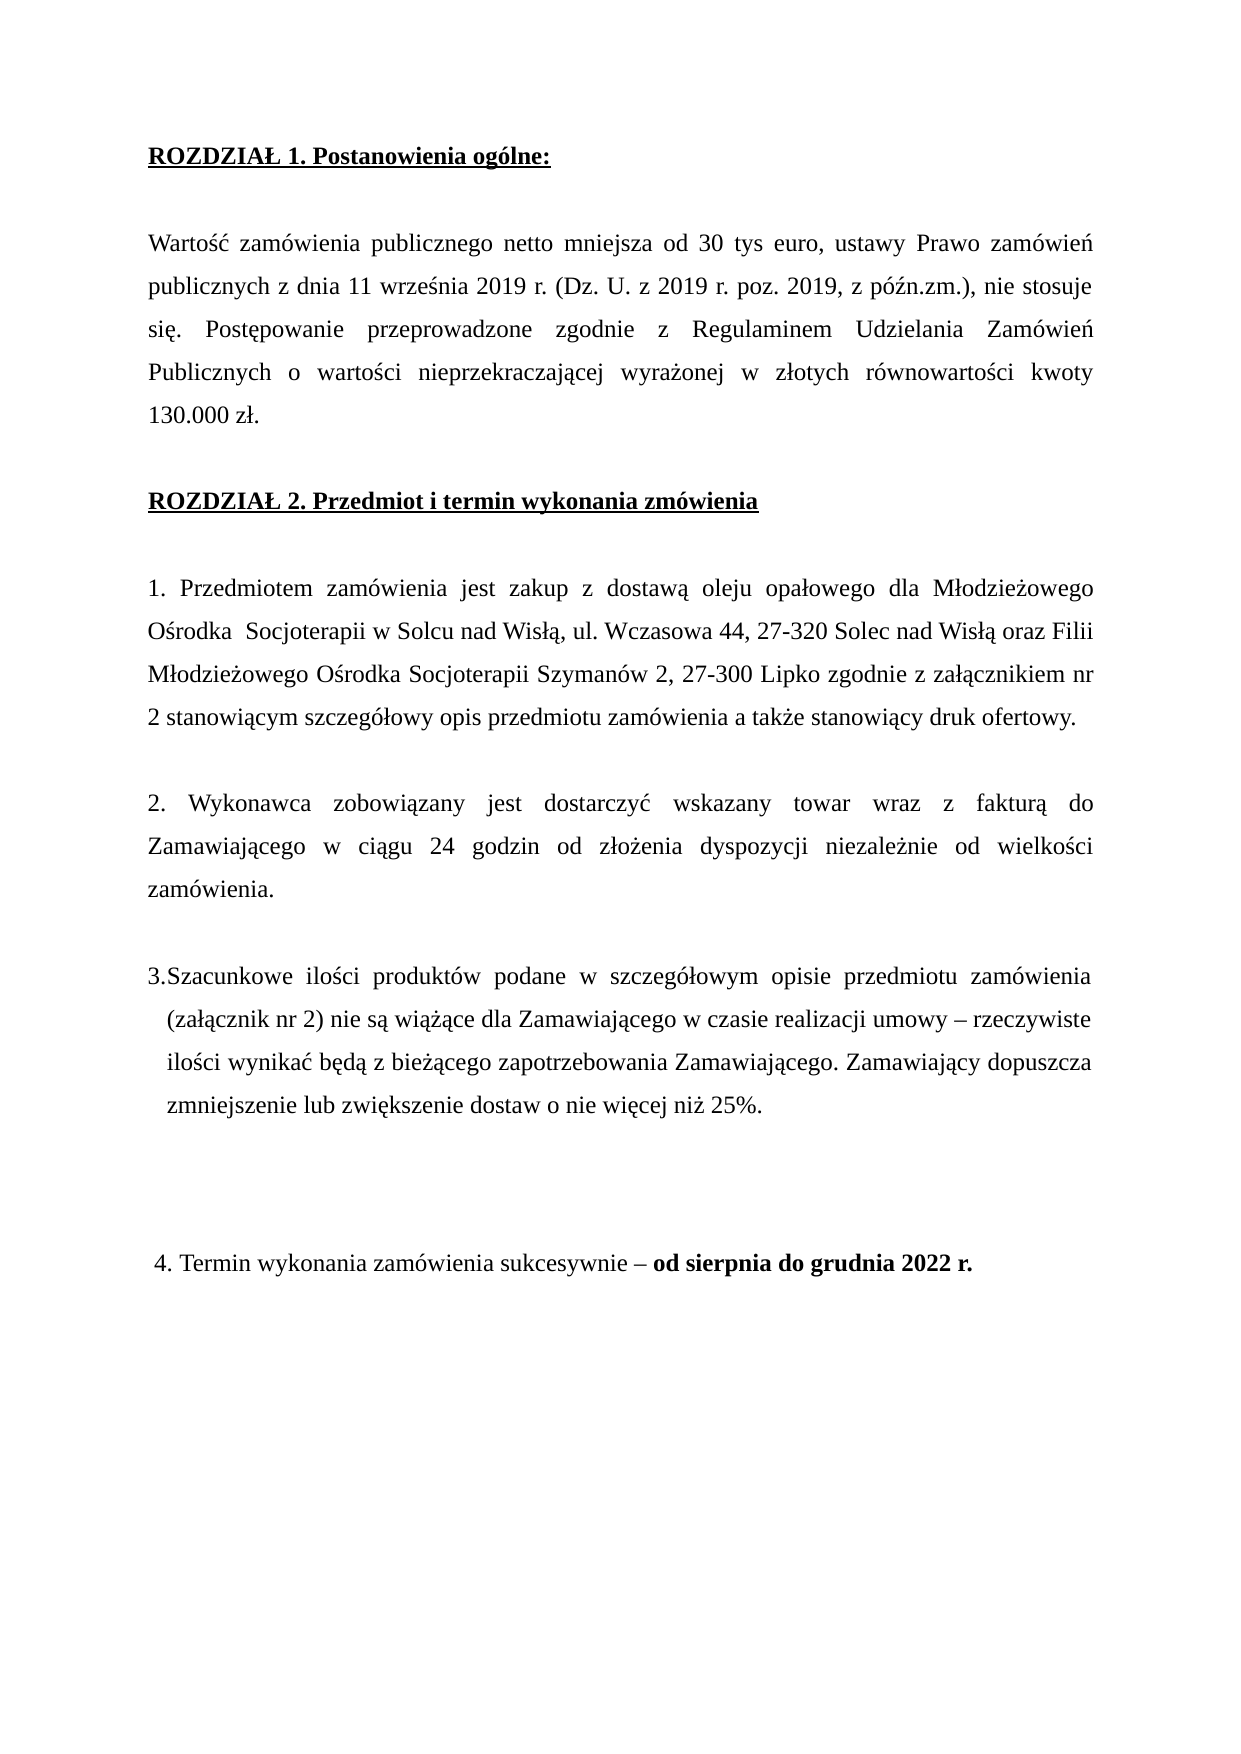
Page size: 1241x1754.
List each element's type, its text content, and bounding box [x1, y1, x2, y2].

text ROZDZIAŁ 2. Przedmiot i termin wykonania zmówienia [148, 486, 1094, 515]
text 2. Wykonawca zobowiązany jest dostarczyć wskazany towar wraz z fakturą do Zamawiającego w ciągu 24 godzin od złożenia dyspozycji niezależnie od wielkości zamówienia. [147, 788, 1094, 903]
list Termin wykonania zamówienia sukcesywnie – od sierpnia do grudnia 2022 r. [154, 1248, 1094, 1277]
text 1. Przedmiotem zamówienia jest zakup z dostawą oleju opałowego dla Młodzieżowego Ośrodka Socjoterapii w Solcu nad Wisłą, ul. Wczasowa 44, 27-320 Solec nad Wisłą oraz Filii Młodzieżowego Ośrodka Socjoterapii Szymanów 2, 27-300 Lipko zgodnie z załącznikiem nr 2 stanowiącym szczegółowy opis przedmiotu zamówienia a także stanowiący druk ofertowy. [147, 573, 1094, 731]
text ROZDZIAŁ 1. Postanowienia ogólne: [148, 141, 1094, 170]
list Szacunkowe ilości produktów podane w szczegółowym opisie przedmiotu zamówienia (załącznik nr 2) nie są wiążące dla Zamawiającego w czasie realizacji umowy – rzeczywiste ilości wynikać będą z bieżącego zapotrzebowania Zamawiającego. Zamawiający dopuszcza zmniejszenie lub zwiększenie dostaw o nie więcej niż 25%. [147, 961, 1092, 1119]
text Wartość zamówienia publicznego netto mniejsza od 30 tys euro, ustawy Prawo zamówień publicznych z dnia 11 września 2019 r. (Dz. U. z 2019 r. poz. 2019, z późn.zm.), nie stosuje się. Postępowanie przeprowadzone zgodnie z Regulaminem Udzielania Zamówień Publicznych o wartości nieprzekraczającej wyrażonej w złotych równowartości kwoty 130.000 zł. [148, 228, 1094, 429]
